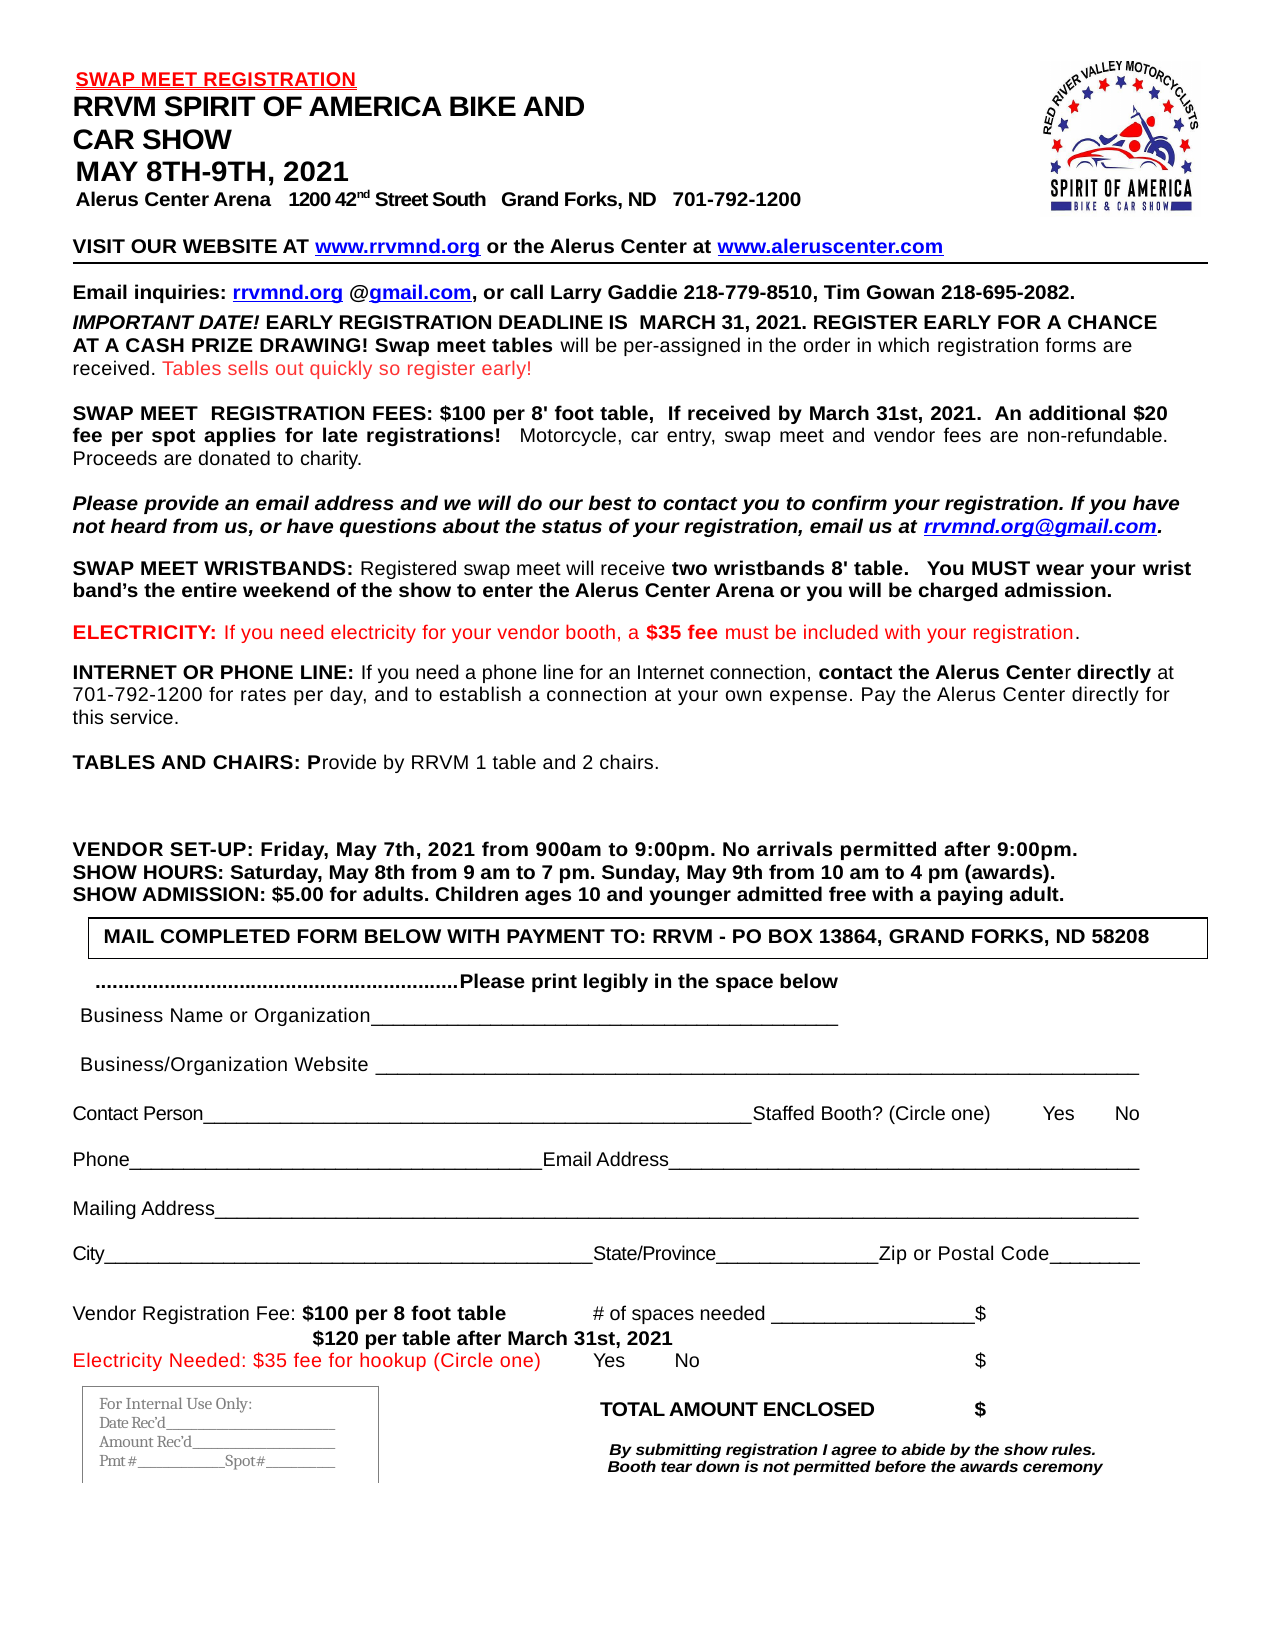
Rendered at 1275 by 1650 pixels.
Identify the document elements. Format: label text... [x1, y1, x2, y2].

text INTERNET OR PHONE LINE: If you need a phone line for an Internet connection, contact the Alerus Center directly at 701-792-1200 for rates per day, and to establish a connection at your own expense. Pay the Alerus Center directly for this service. [72, 661, 1208, 729]
picture [1040, 61, 1202, 217]
table_header For Internal Use Only: Date Rec’d Amount Rec’d Pmt # Spot#___________ [83, 1387, 378, 1483]
text Electricity Needed: $35 fee for hookup (Circle one) Yes No $ [72, 1349, 1208, 1372]
text Vendor Registration Fee: $100 per 8 foot table # of spaces needed $ [72, 1302, 1208, 1324]
text SWAP MEET REGISTRATION FEES: $100 per 8' foot table, If received by March 31st, 2021. An additional $20 fee per spot applies for late registrations! Motorcycle, car entry, swap meet and vendor fees are non-refundable. Proceeds are donated to charity. [72, 402, 1170, 470]
text City State/Province Zip or Postal Code [72, 1242, 1208, 1264]
text MAIL COMPLETED FORM BELOW WITH PAYMENT TO: RRVM - PO BOX 13864, GRAND FORKS, ND 58208 [89, 919, 1207, 958]
text Business Name or Organization [80, 1004, 1208, 1027]
text IMPORTANT DATE! EARLY REGISTRATION DEADLINE IS MARCH 31, 2021. REGISTER EARLY FOR A CHANCE AT A CASH PRIZE DRAWING! Swap meet tables will be per-assigned in the order in which registration forms are received. Tables sells out quickly so register early! [72, 311, 1170, 379]
text Email inquiries: rrvmnd.org @gmail.com, or call Larry Gaddie 218-779-8510, Tim Gowan 218-695-2082. [72, 263, 1208, 303]
text Please print legibly in the space below [95, 970, 1208, 993]
text Mailing Address [72, 1196, 1208, 1219]
text ELECTRICITY: If you need electricity for your vendor booth, a $35 fee must be included with your registration. [72, 621, 1208, 643]
text Contact Person Staffed Booth? (Circle one) Yes No [72, 1102, 1208, 1125]
text SWAP MEET WRISTBANDS: Registered swap meet will receive two wristbands 8' table. You MUST wear your wrist band’s the entire weekend of the show to enter the Alerus Center Arena or you will be charged admission. [72, 556, 1208, 602]
text TABLES AND CHAIRS: Provide by RRVM 1 table and 2 chairs. [72, 751, 1200, 774]
text VENDOR SET-UP: Friday, May 7th, 2021 from 900am to 9:00pm. No arrivals permitted after 9:00pm. SHOW HOURS: Saturday, May 8th from 9 am to 7 pm. Sunday, May 9th from 10 am to 4 pm (awards). SHOW ADMISSION: $5.00 for adults. Children ages 10 and younger admitted free with a paying adult. [72, 838, 1088, 906]
text Phone Email Address [72, 1147, 1208, 1170]
table_cell By submitting registration I agree to abide by the show rules. Booth tear down is not permitted before the awards ceremony [379, 1432, 1202, 1483]
text $120 per table after March 31st, 2021 [312, 1327, 1208, 1349]
table_header TOTAL AMOUNT ENCLOSED $ [379, 1386, 1202, 1432]
table_header SWAP MEET REGISTRATION RRVM SPIRIT OF AMERICA BIKE AND CAR SHOW MAY 8TH-9TH, 2021 Alerus Center Arena 1200 42nd Street South Grand Forks, ND 701-792-1200 [73, 60, 1040, 217]
text Business/Organization Website [80, 1053, 1208, 1076]
text Please provide an email address and we will do our best to contact you to confirm your registration. If you have not heard from us, or have questions about the status of your registration, email us at rrvmnd.org@gmail.com. [72, 492, 1185, 538]
text VISIT OUR WEBSITE AT www.rrvmnd.org or the Alerus Center at www.aleruscenter.com [72, 235, 1208, 258]
